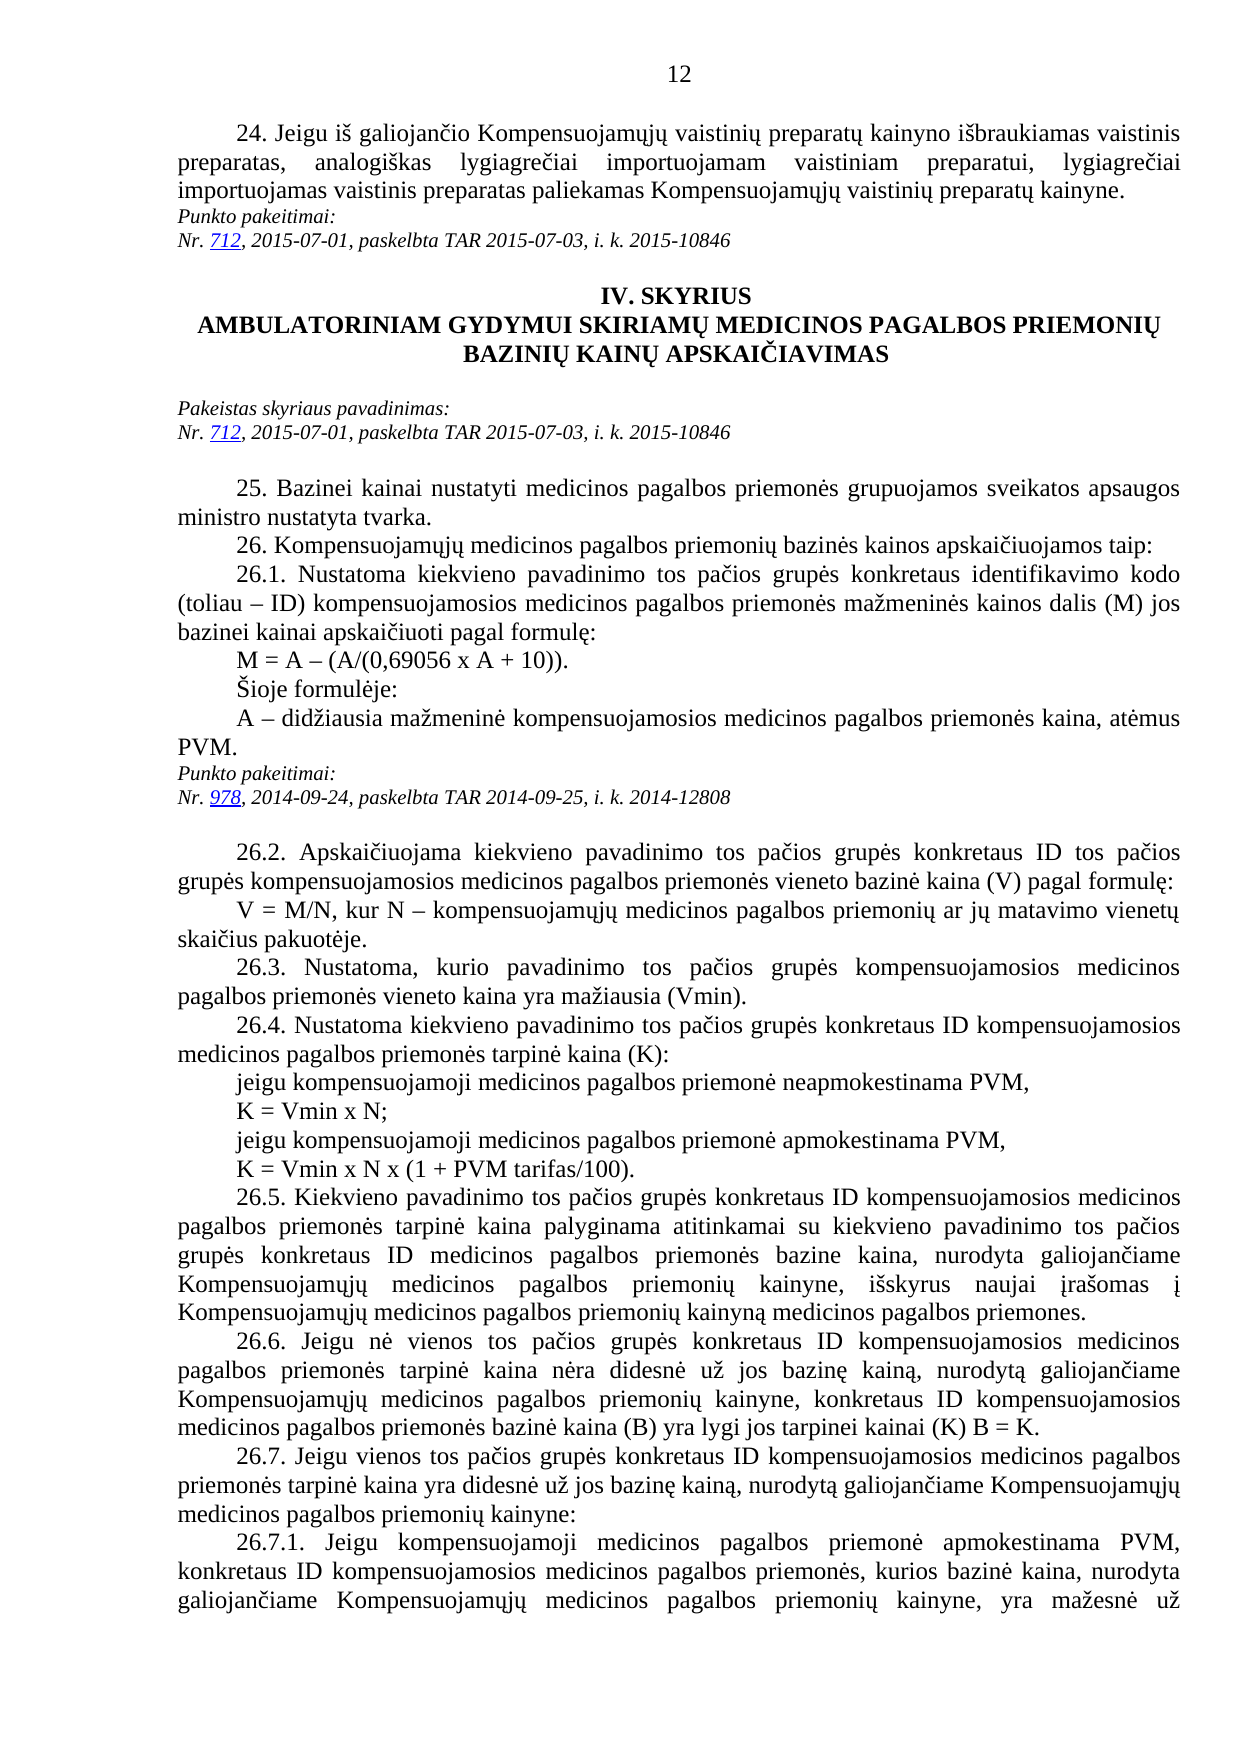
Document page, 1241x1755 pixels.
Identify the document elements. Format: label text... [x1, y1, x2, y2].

text Nr. 978, 2014-09-24, paskelbta TAR 2014-09-25, i. k. 2014-12808 [177, 785, 1181, 809]
text IV. SKYRIUS AMBULATORINIAM GYDYMUI SKIRIAMŲ MEDICINOS PAGALBOS PRIEMONIŲ BAZINIŲ KAINŲ APSKAIČIAVIMAS [177, 281, 1181, 367]
text jeigu kompensuojamoji medicinos pagalbos priemonė apmokestinama PVM, [177, 1125, 1181, 1154]
text Punkto pakeitimai: [177, 204, 1181, 228]
text Nr. 712, 2015-07-01, paskelbta TAR 2015-07-03, i. k. 2015-10846 [177, 228, 1181, 252]
text 26.1. Nustatoma kiekvieno pavadinimo tos pačios grupės konkretaus identifikavimo kodo (toliau – ID) kompensuojamosios medicinos pagalbos priemonės mažmeninės kainos dalis (M) jos bazinei kainai apskaičiuoti pagal formulę: [177, 559, 1181, 646]
text K = Vmin x N x (1 + PVM tarifas/100). [177, 1154, 1181, 1182]
text 26.6. Jeigu nė vienos tos pačios grupės konkretaus ID kompensuojamosios medicinos pagalbos priemonės tarpinė kaina nėra didesnė už jos bazinę kainą, nurodytą galiojančiame Kompensuojamųjų medicinos pagalbos priemonių kainyne, konkretaus ID kompensuojamosios medicinos pagalbos priemonės bazinė kaina (B) yra lygi jos tarpinei kainai (K) B = K. [177, 1326, 1181, 1441]
text 26. Kompensuojamųjų medicinos pagalbos priemonių bazinės kainos apskaičiuojamos taip: [177, 531, 1181, 559]
text Pakeistas skyriaus pavadinimas: [177, 396, 1181, 420]
text jeigu kompensuojamoji medicinos pagalbos priemonė neapmokestinama PVM, [177, 1067, 1181, 1096]
text V = M/N, kur N – kompensuojamųjų medicinos pagalbos priemonių ar jų matavimo vienetų skaičius pakuotėje. [177, 895, 1181, 952]
text Nr. 712, 2015-07-01, paskelbta TAR 2015-07-03, i. k. 2015-10846 [177, 420, 1181, 444]
text K = Vmin x N; [177, 1096, 1181, 1125]
text Punkto pakeitimai: [177, 761, 1181, 785]
text 26.5. Kiekvieno pavadinimo tos pačios grupės konkretaus ID kompensuojamosios medicinos pagalbos priemonės tarpinė kaina palyginama atitinkamai su kiekvieno pavadinimo tos pačios grupės konkretaus ID medicinos pagalbos priemonės bazine kaina, nurodyta galiojančiame Kompensuojamųjų medicinos pagalbos priemonių kainyne, išskyrus naujai įrašomas į Kompensuojamųjų medicinos pagalbos priemonių kainyną medicinos pagalbos priemones. [177, 1182, 1181, 1326]
text 26.4. Nustatoma kiekvieno pavadinimo tos pačios grupės konkretaus ID kompensuojamosios medicinos pagalbos priemonės tarpinė kaina (K): [177, 1010, 1181, 1067]
text Šioje formulėje: [177, 674, 1181, 703]
text A – didžiausia mažmeninė kompensuojamosios medicinos pagalbos priemonės kaina, atėmus PVM. [177, 703, 1181, 761]
text 26.7.1. Jeigu kompensuojamoji medicinos pagalbos priemonė apmokestinama PVM, konkretaus ID kompensuojamosios medicinos pagalbos priemonės, kurios bazinė kaina, nurodyta galiojančiame Kompensuojamųjų medicinos pagalbos priemonių kainyne, yra mažesnė už [177, 1527, 1181, 1614]
text 25. Bazinei kainai nustatyti medicinos pagalbos priemonės grupuojamos sveikatos apsaugos ministro nustatyta tvarka. [177, 473, 1181, 531]
text 26.2. Apskaičiuojama kiekvieno pavadinimo tos pačios grupės konkretaus ID tos pačios grupės kompensuojamosios medicinos pagalbos priemonės vieneto bazinė kaina (V) pagal formulę: [177, 837, 1181, 895]
text 26.3. Nustatoma, kurio pavadinimo tos pačios grupės kompensuojamosios medicinos pagalbos priemonės vieneto kaina yra mažiausia (Vmin). [177, 952, 1181, 1010]
text M = A – (A/(0,69056 x A + 10)). [177, 646, 1181, 674]
text 26.7. Jeigu vienos tos pačios grupės konkretaus ID kompensuojamosios medicinos pagalbos priemonės tarpinė kaina yra didesnė už jos bazinę kainą, nurodytą galiojančiame Kompensuojamųjų medicinos pagalbos priemonių kainyne: [177, 1441, 1181, 1527]
text 24. Jeigu iš galiojančio Kompensuojamųjų vaistinių preparatų kainyno išbraukiamas vaistinis preparatas, analogiškas lygiagrečiai importuojamam vaistiniam preparatui, lygiagrečiai importuojamas vaistinis preparatas paliekamas Kompensuojamųjų vaistinių preparatų kainyne. [177, 118, 1181, 204]
